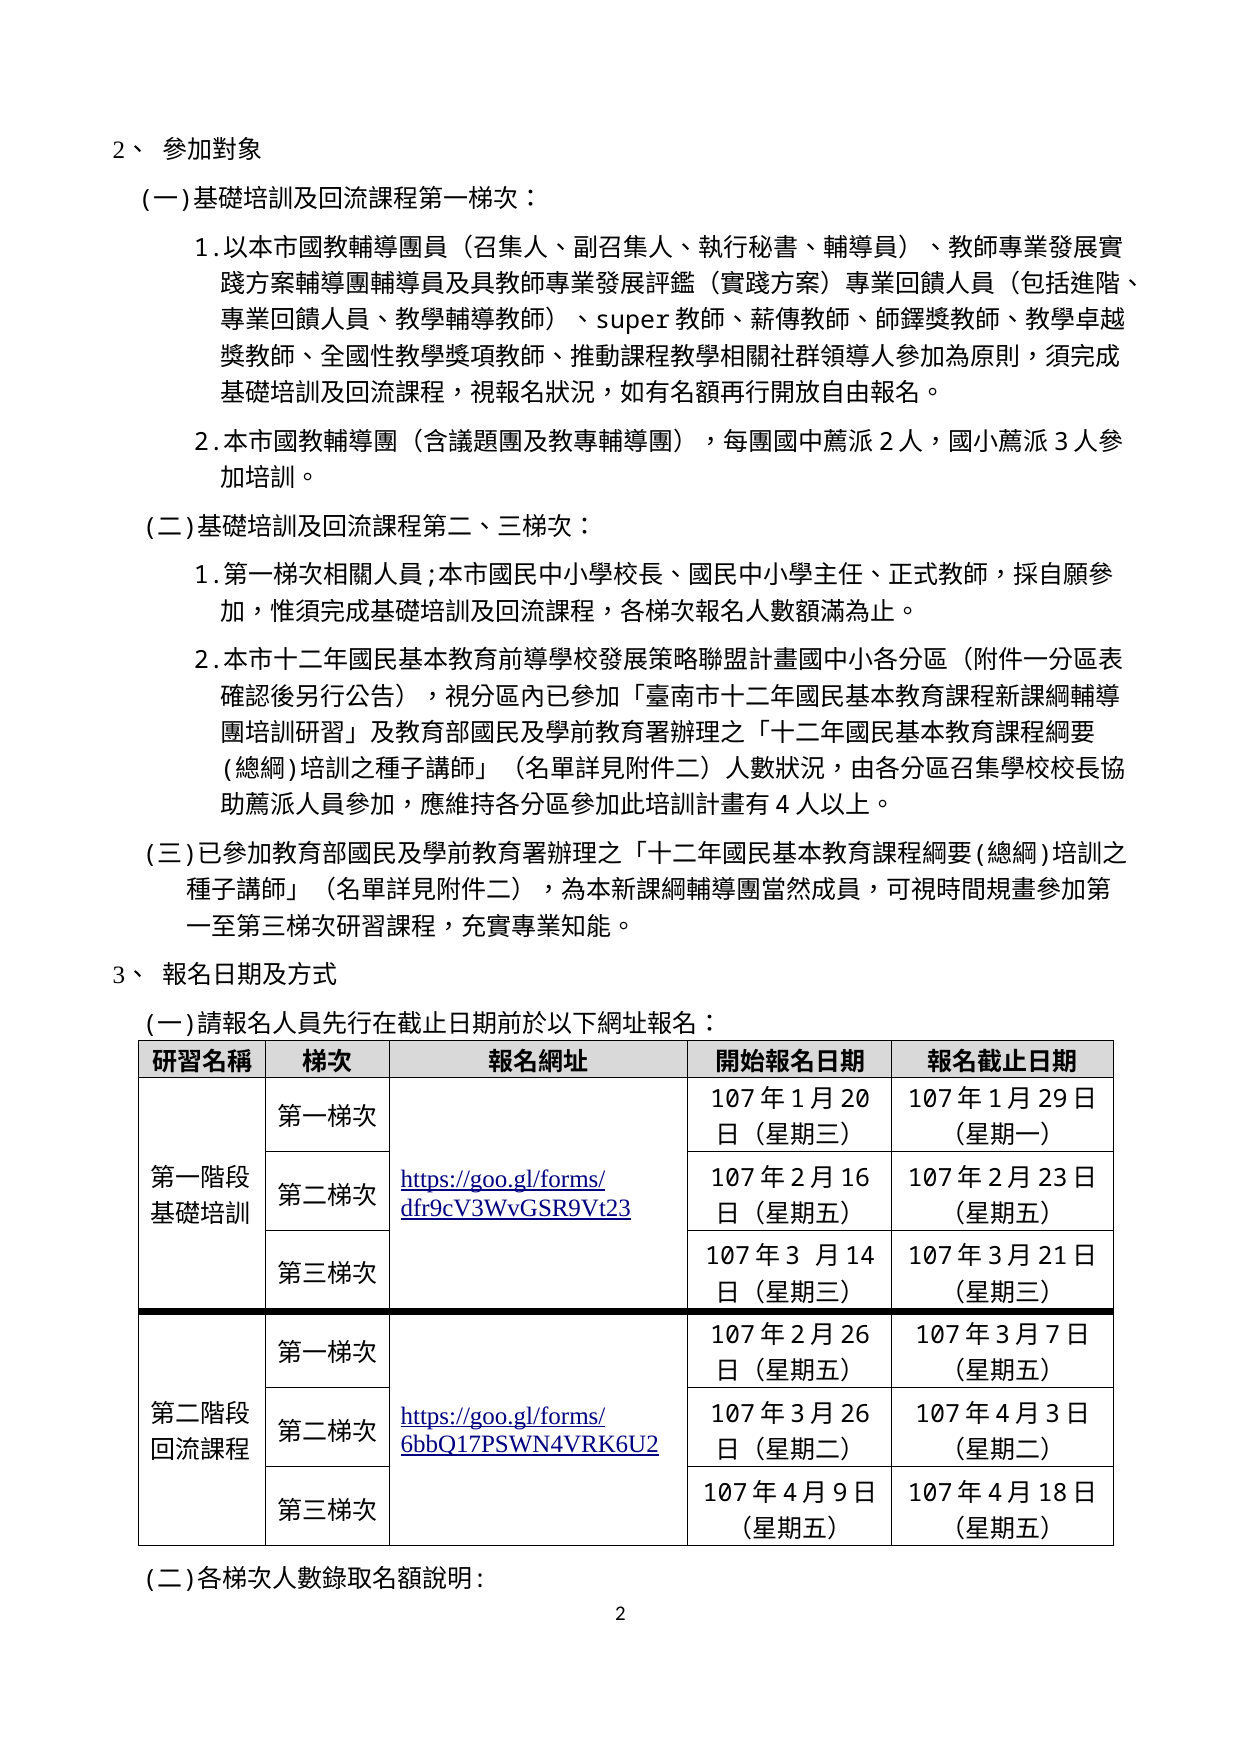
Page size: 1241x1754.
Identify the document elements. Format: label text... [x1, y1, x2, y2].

table_header 開始報名日期 [688, 1041, 891, 1077]
table_cell 107年3月26日（星期二） [688, 1388, 891, 1466]
table_cell 第三梯次 [266, 1231, 389, 1308]
table_cell 107年4月18日（星期五） [892, 1467, 1113, 1544]
table_cell 107年4月3日 （星期二） [892, 1388, 1113, 1466]
table_cell 第二梯次 [266, 1152, 389, 1229]
table_cell 107年2月23日（星期五） [892, 1152, 1113, 1229]
text 2.本市國教輔導團（含議題團及教專輔導團），每團國中薦派2人，國小薦派3人參加培訓。 [194, 421, 1128, 494]
table_cell 107年2月16日（星期五） [688, 1152, 891, 1229]
text (三)已參加教育部國民及學前教育署辦理之「十二年國民基本教育課程綱要(總綱)培訓之種子講師」（名單詳見附件二），為本新課綱輔導團當然成員，可視時間規畫參加第一至第三梯次研習課程，充實專業知能。 [112, 834, 1128, 942]
table_cell https://goo.gl/forms/dfr9cV3WvGSR9Vt23 [390, 1078, 687, 1308]
table_cell 第一梯次 [266, 1078, 389, 1151]
text 2.本市十二年國民基本教育前導學校發展策略聯盟計畫國中小各分區（附件一分區表確認後另行公告），視分區內已參加「臺南市十二年國民基本教育課程新課綱輔導團培訓研習」及教育部國民及學前教育署辦理之「十二年國民基本教育課程綱要(總綱)培訓之種子講師」（名單詳見附件二）人數狀況，由各分區召集學校校長協助薦派人員參加，應維持各分區參加此培訓計畫有4人以上。 [194, 640, 1128, 821]
table_cell 107年2月26日（星期五） [688, 1315, 891, 1387]
table_cell 107年3 月14日（星期三） [688, 1231, 891, 1308]
table_cell 第一梯次 [266, 1315, 389, 1387]
table_cell 107年3月21日（星期三） [892, 1231, 1113, 1308]
text 1.以本市國教輔導團員（召集人、副召集人、執行秘書、輔導員）、教師專業發展實踐方案輔導團輔導員及具教師專業發展評鑑（實踐方案）專業回饋人員（包括進階、專業回饋人員、教學輔導教師）、super教師、薪傳教師、師鐸獎教師、教學卓越獎教師、全國性教學獎項教師、推動課程教學相關社群領導人參加為原則，須完成基礎培訓及回流課程，視報名狀況，如有名額再行開放自由報名。 [194, 227, 1128, 409]
table_cell 107年4月9日（星期五） [688, 1467, 891, 1544]
table_header 報名網址 [390, 1041, 687, 1077]
table_header 梯次 [266, 1041, 389, 1077]
table_cell 107年1月20日（星期三） [688, 1078, 891, 1151]
table_header 研習名稱 [139, 1041, 265, 1077]
text (一)基礎培訓及回流課程第一梯次： [123, 179, 1128, 215]
table_cell 第二梯次 [266, 1388, 389, 1466]
list 參加對象 [112, 130, 1128, 166]
text (一)請報名人員先行在截止日期前於以下網址報名： [112, 1004, 1128, 1040]
list 報名日期及方式 [112, 955, 1128, 991]
text 1.第一梯次相關人員;本市國民中小學校長、國民中小學主任、正式教師，採自願參加，惟須完成基礎培訓及回流課程，各梯次報名人數額滿為止。 [194, 555, 1128, 627]
table_cell https://goo.gl/forms/6bbQ17PSWN4VRK6U2 [390, 1315, 687, 1544]
table_cell 第一階段 基礎培訓 [139, 1078, 265, 1308]
table_cell 107年1月29日（星期一） [892, 1078, 1113, 1151]
text (二)各梯次人數錄取名額說明: [112, 1558, 1128, 1594]
table_cell 第二階段 回流課程 [139, 1315, 265, 1544]
table_cell 第三梯次 [266, 1467, 389, 1544]
text (二)基礎培訓及回流課程第二、三梯次： [112, 506, 1128, 542]
table_cell 107年3月7日 （星期五） [892, 1315, 1113, 1387]
table_header 報名截止日期 [892, 1041, 1113, 1077]
